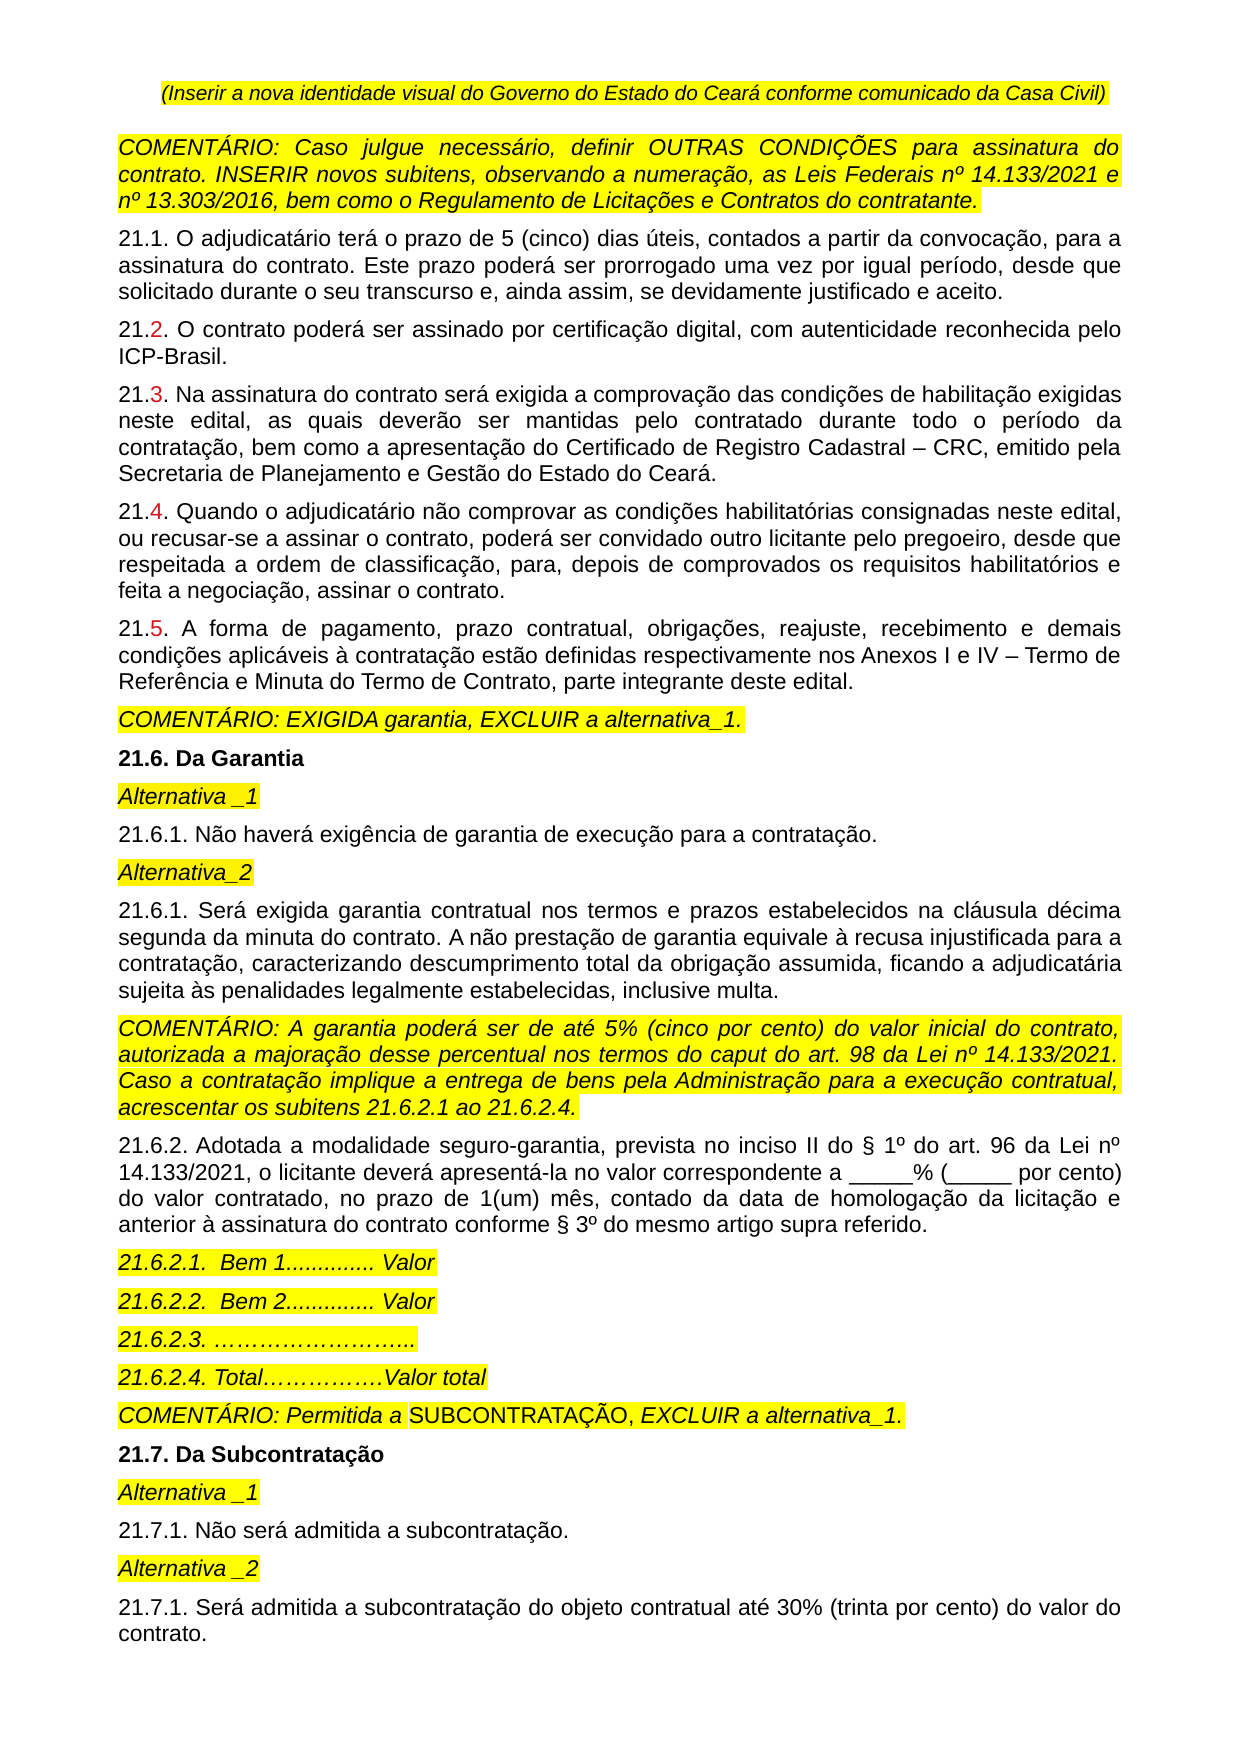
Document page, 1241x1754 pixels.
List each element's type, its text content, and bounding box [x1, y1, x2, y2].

text 21.6.2. Adotada a modalidade seguro-garantia, prevista no inciso II do § 1º do art. 96 da Lei nº 14.133/2021, o licitante deverá apresentá-la no valor correspondente a _____% (_____ por cento) do valor contratado, no prazo de 1(um) mês, contado da data de homologação da licitação e anterior à assinatura do contrato conforme § 3º do mesmo artigo supra referido. [118, 1132, 1122, 1237]
text 21.7.1. Não será admitida a subcontratação. [118, 1517, 1122, 1543]
text COMENTÁRIO: Permitida a SUBCONTRATAÇÃO, EXCLUIR a alternativa_1. [118, 1402, 1122, 1429]
text 21.6.2.1. Bem 1.............. Valor [118, 1249, 1122, 1276]
text 21.5. A forma de pagamento, prazo contratual, obrigações, reajuste, recebimento e demais condições aplicáveis à contratação estão definidas respectivamente nos Anexos I e IV – Termo de Referência e Minuta do Termo de Contrato, parte integrante deste edital. [118, 615, 1122, 694]
text 21.3. Na assinatura do contrato será exigida a comprovação das condições de habilitação exigidas neste edital, as quais deverão ser mantidas pelo contratado durante todo o período da contratação, bem como a apresentação do Certificado de Registro Cadastral – CRC, emitido pela Secretaria de Planejamento e Gestão do Estado do Ceará. [118, 381, 1122, 486]
text COMENTÁRIO: EXIGIDA garantia, EXCLUIR a alternativa_1. [118, 706, 1122, 733]
text 21.7.1. Será admitida a subcontratação do objeto contratual até 30% (trinta por cento) do valor do contrato. [118, 1593, 1122, 1646]
text 21.1. O adjudicatário terá o prazo de 5 (cinco) dias úteis, contados a partir da convocação, para a assinatura do contrato. Este prazo poderá ser prorrogado uma vez por igual período, desde que solicitado durante o seu transcurso e, ainda assim, se devidamente justificado e aceito. [118, 225, 1122, 304]
text 21.6.1. Não haverá exigência de garantia de execução para a contratação. [118, 821, 1122, 847]
text 21.7. Da Subcontratação [118, 1441, 1122, 1467]
text 21.6.2.2. Bem 2.............. Valor [118, 1288, 1122, 1314]
text COMENTÁRIO: A garantia poderá ser de até 5% (cinco por cento) do valor inicial do contrato, autorizada a majoração desse percentual nos termos do caput do art. 98 da Lei nº 14.133/2021. Caso a contratação implique a entrega de bens pela Administração para a execução contratual, acrescentar os subitens 21.6.2.1 ao 21.6.2.4. [118, 1015, 1122, 1120]
text 21.6.2.3. ……………………... [118, 1326, 1122, 1352]
text 21.2. O contrato poderá ser assinado por certificação digital, com autenticidade reconhecida pelo ICP-Brasil. [118, 316, 1122, 369]
text 21.6. Da Garantia [118, 744, 1122, 771]
text Alternativa _1 [118, 1479, 1122, 1505]
text 21.4. Quando o adjudicatário não comprovar as condições habilitatórias consignadas neste edital, ou recusar-se a assinar o contrato, poderá ser convidado outro licitante pelo pregoeiro, desde que respeitada a ordem de classificação, para, depois de comprovados os requisitos habilitatórios e feita a negociação, assinar o contrato. [118, 498, 1122, 603]
text COMENTÁRIO: Caso julgue necessário, definir OUTRAS CONDIÇÕES para assinatura do contrato. INSERIR novos subitens, observando a numeração, as Leis Federais nº 14.133/2021 e nº 13.303/2016, bem como o Regulamento de Licitações e Contratos do contratante. [118, 134, 1122, 213]
text Alternativa _1 [118, 783, 1122, 809]
text 21.6.2.4. Total…………….Valor total [118, 1364, 1122, 1390]
text Alternativa _2 [118, 1555, 1122, 1582]
text Alternativa_2 [118, 859, 1122, 886]
text 21.6.1. Será exigida garantia contratual nos termos e prazos estabelecidos na cláusula décima segunda da minuta do contrato. A não prestação de garantia equivale à recusa injustificada para a contratação, caracterizando descumprimento total da obrigação assumida, ficando a adjudicatária sujeita às penalidades legalmente estabelecidas, inclusive multa. [118, 897, 1122, 1003]
